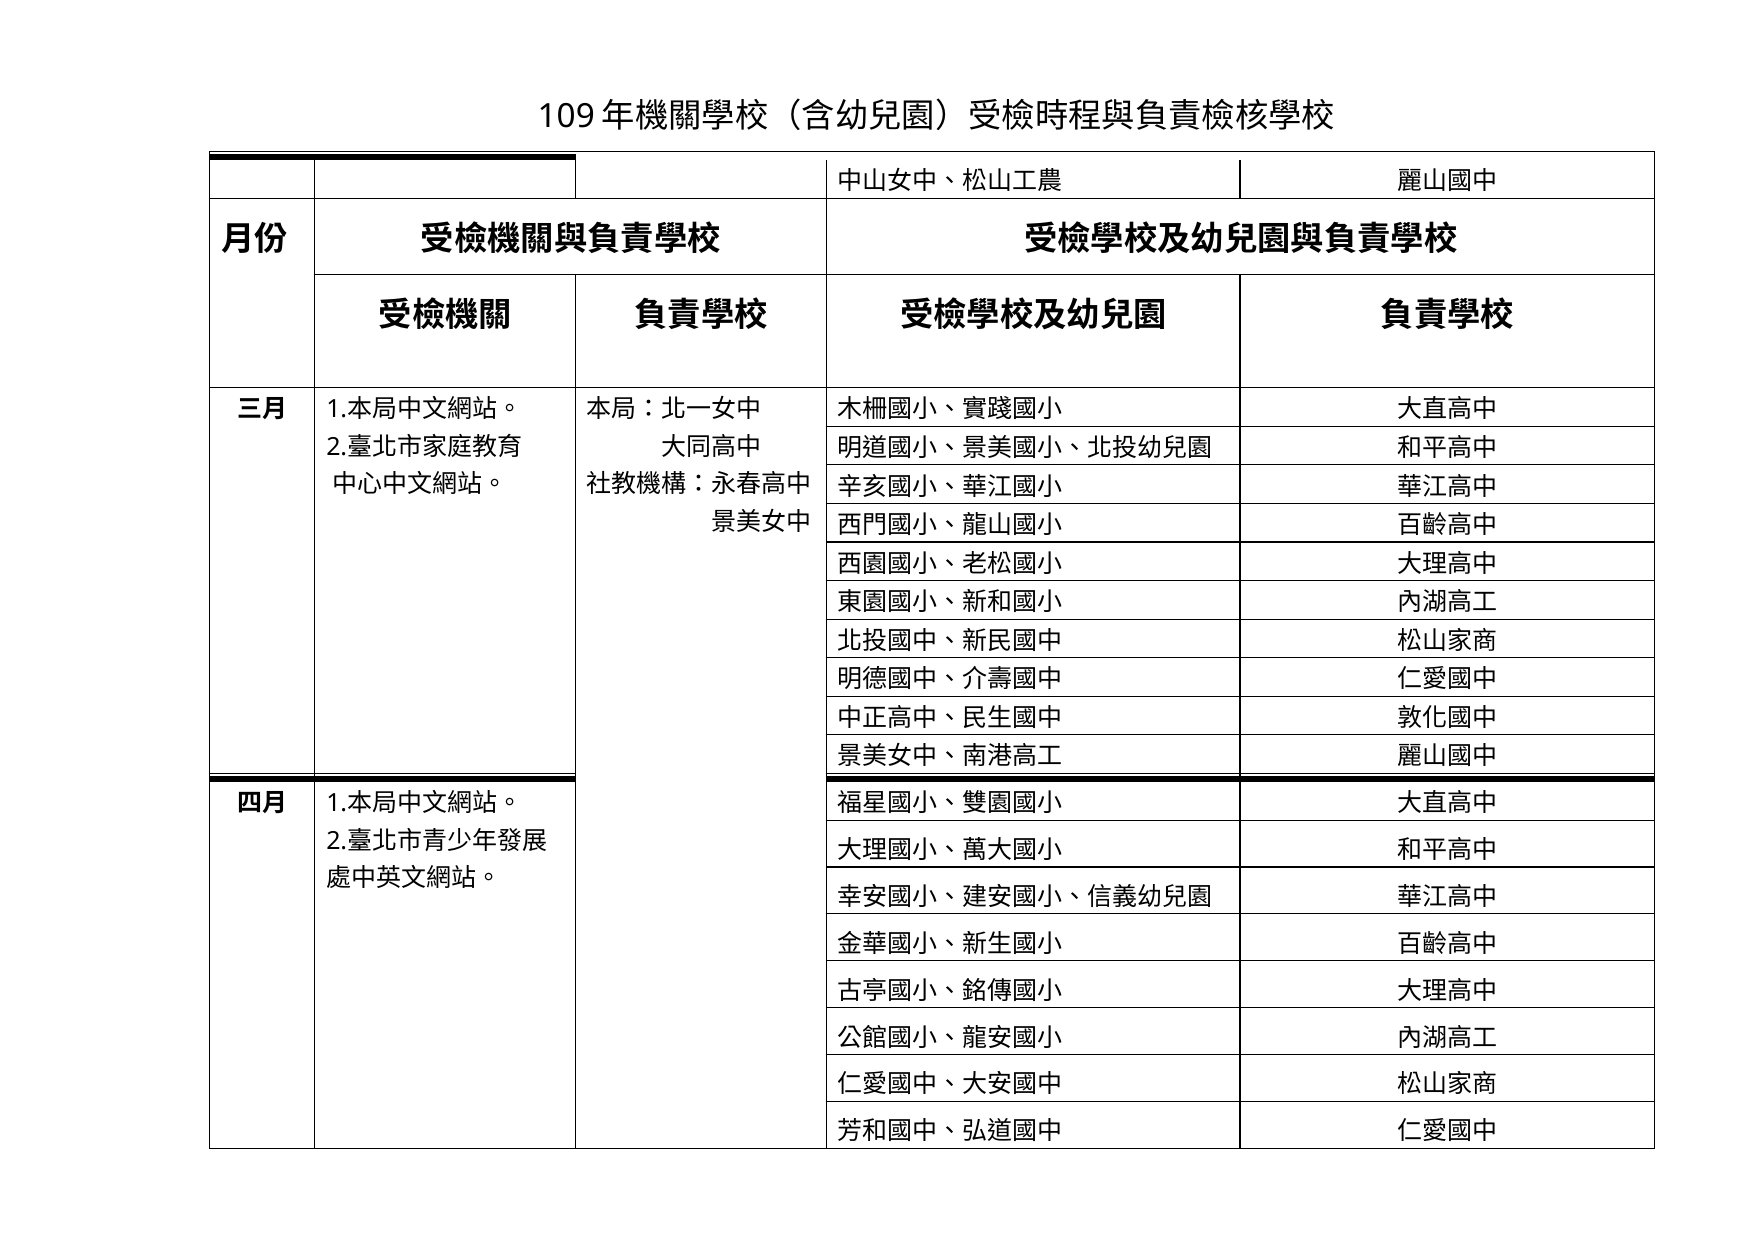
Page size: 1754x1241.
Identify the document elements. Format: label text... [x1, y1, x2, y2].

table_cell 受檢機關與負責學校 [315, 199, 826, 274]
table_cell 西門國小、龍山國小 [827, 504, 1239, 541]
table_cell 百齡高中 [1241, 504, 1654, 541]
table_cell 福星國小、雙園國小 [827, 782, 1239, 819]
table_cell 古亭國小、銘傳國小 [827, 961, 1239, 1007]
table_cell 仁愛國中、大安國中 [827, 1055, 1239, 1101]
table_cell 四月 [210, 782, 314, 1148]
table_cell 月份 [210, 199, 314, 387]
table_cell [575, 152, 826, 198]
table_cell 和平高中 [1241, 821, 1654, 866]
table_cell 木柵國小、實踐國小 [827, 388, 1239, 426]
table_cell 三月 [210, 388, 314, 773]
table_cell 麗山國中 [1241, 735, 1654, 773]
table_cell 明道國小、景美國小、北投幼兒園 [827, 427, 1239, 464]
table_cell 東園國小、新和國小 [827, 581, 1239, 618]
table_cell 松山家商 [1241, 620, 1654, 657]
table_cell 大理高中 [1241, 543, 1654, 580]
table_cell 敦化國中 [1241, 697, 1654, 734]
table_cell 北投國中、新民國中 [827, 620, 1239, 657]
table_cell 芳和國中、弘道國中 [827, 1102, 1239, 1148]
table_cell 中正高中、民生國中 [827, 697, 1239, 734]
table_cell [210, 160, 314, 198]
table_cell 大理高中 [1241, 961, 1654, 1007]
table_cell 大理國小、萬大國小 [827, 821, 1239, 866]
table_cell 內湖高工 [1241, 581, 1654, 618]
table_cell 負責學校 [1241, 275, 1654, 387]
table_cell 受檢學校及幼兒園與負責學校 [827, 199, 1654, 274]
table_cell 1.本局中文網站。 2.臺北市青少年發展處中英文網站。 [315, 782, 575, 1148]
table_cell 和平高中 [1241, 427, 1654, 464]
table_cell 景美女中、南港高工 [827, 735, 1239, 773]
table_cell 辛亥國小、華江國小 [827, 465, 1239, 503]
table_cell 大直高中 [1241, 782, 1654, 819]
table_cell 負責學校 [576, 275, 826, 387]
table_cell [315, 160, 575, 198]
table_cell 內湖高工 [1241, 1008, 1654, 1054]
table_cell 麗山國中 [1240, 152, 1654, 198]
table_cell 松山家商 [1241, 1055, 1654, 1101]
table_cell 大直高中 [1241, 388, 1654, 426]
table_cell 明德國中、介壽國中 [827, 658, 1239, 696]
table_cell 受檢機關 [315, 275, 575, 387]
table_cell 華江高中 [1241, 465, 1654, 503]
table_cell 仁愛國中 [1241, 1102, 1654, 1148]
table_cell 金華國小、新生國小 [827, 914, 1239, 960]
table_cell 受檢學校及幼兒園 [827, 275, 1239, 387]
table_cell 幸安國小、建安國小、信義幼兒園 [827, 868, 1239, 913]
table_cell 華江高中 [1241, 868, 1654, 913]
table_cell 仁愛國中 [1241, 658, 1654, 696]
table_cell 百齡高中 [1241, 914, 1654, 960]
table_cell 本局：北一女中 大同高中 社教機構：永春高中 景美女中 [576, 388, 826, 1148]
table_cell 1.本局中文網站。 2.臺北市家庭教育 中心中文網站。 [315, 388, 575, 773]
table_cell 西園國小、老松國小 [827, 543, 1239, 580]
table_cell 公館國小、龍安國小 [827, 1008, 1239, 1054]
table_cell 中山女中、松山工農 [826, 152, 1240, 198]
